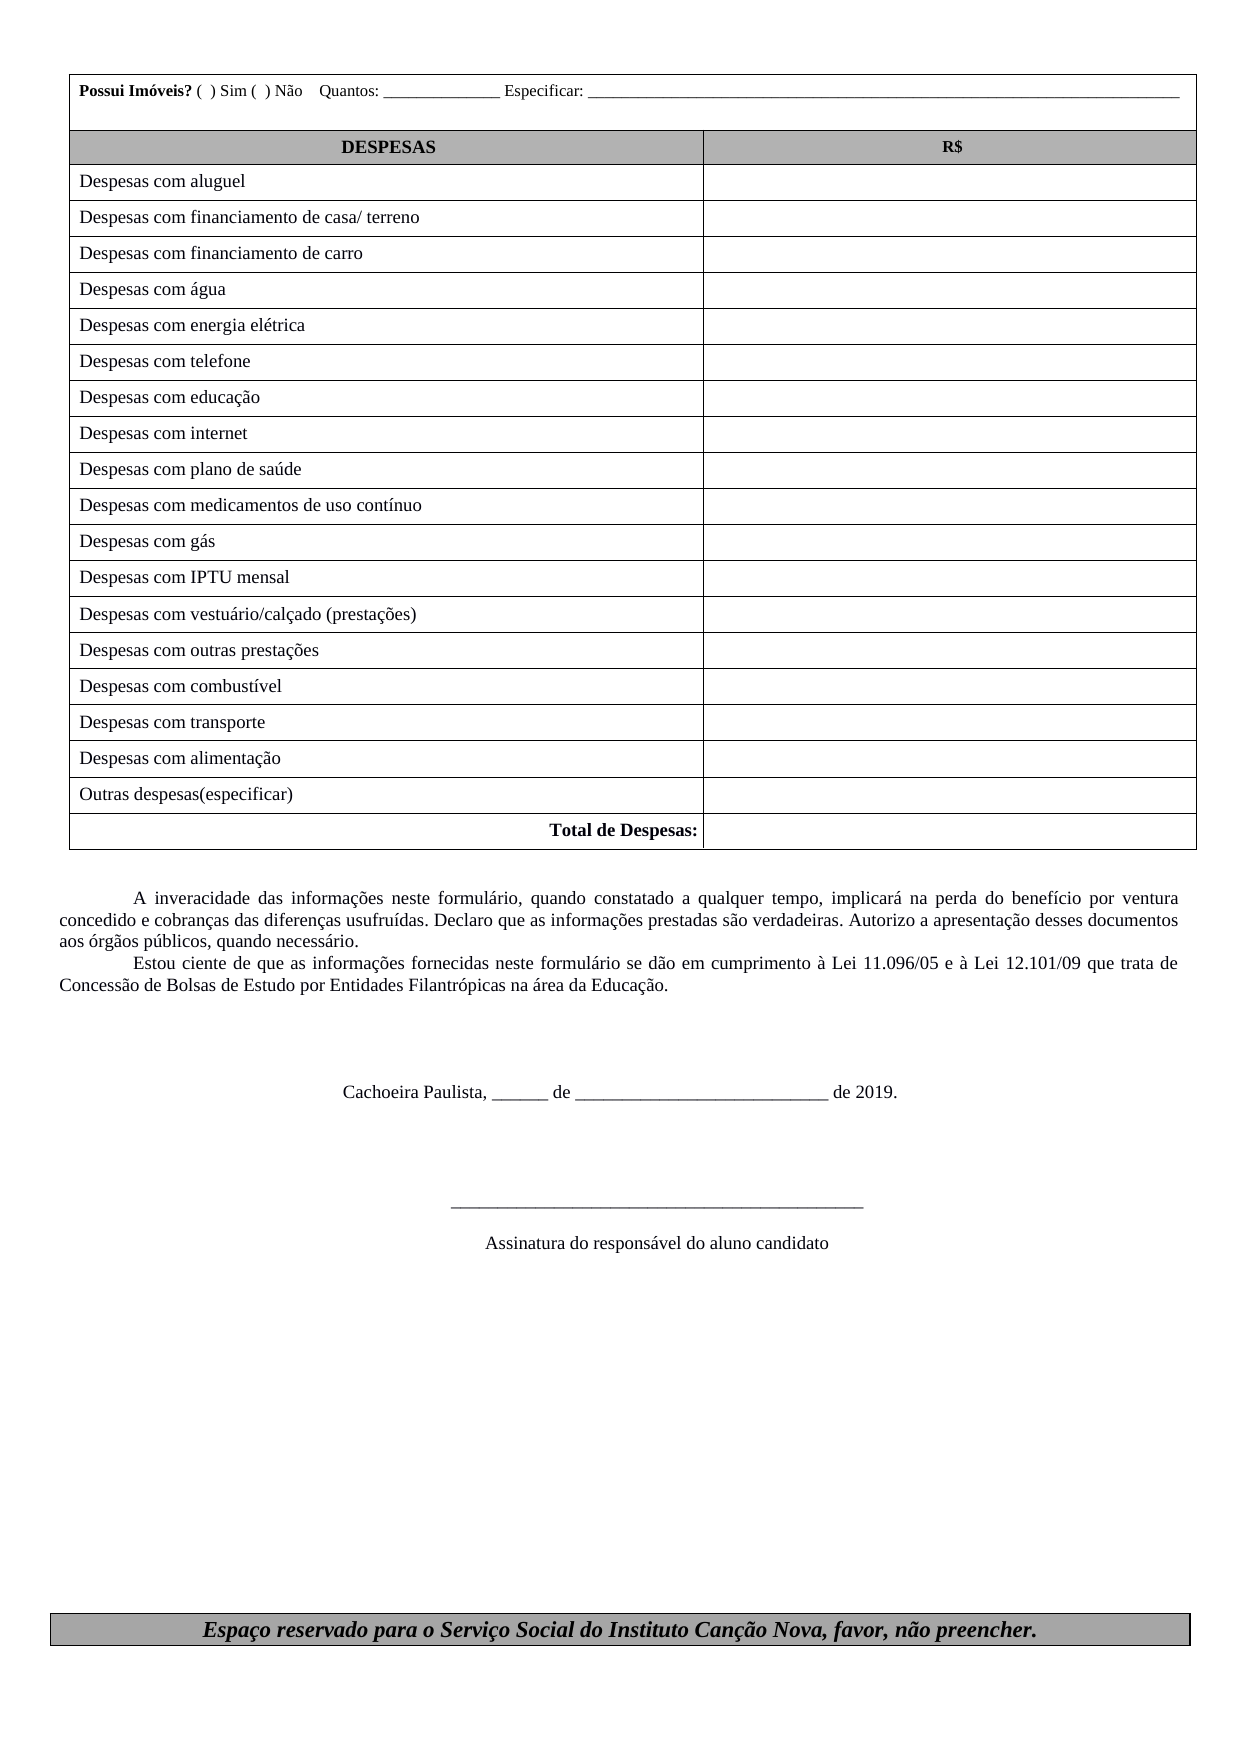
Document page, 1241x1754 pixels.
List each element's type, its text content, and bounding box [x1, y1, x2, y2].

table_cell DESPESAS [70, 131, 703, 164]
table_cell Despesas com alimentação [70, 741, 703, 776]
table_cell [704, 381, 1196, 416]
table_cell Despesas com combustível [70, 669, 703, 704]
table_cell Despesas com telefone [70, 345, 703, 380]
table_cell [704, 165, 1196, 200]
table_cell [704, 633, 1196, 668]
table_cell [704, 417, 1196, 452]
text Espaço reservado para o Serviço Social do Instituto Canção Nova, favor, não preencher. [51, 1614, 1189, 1645]
table_cell Despesas com transporte [70, 705, 703, 740]
table_cell Despesas com medicamentos de uso contínuo [70, 489, 703, 524]
text ____________________________________________ [59, 1189, 1181, 1211]
table_cell Despesas com plano de saúde [70, 453, 703, 488]
table_cell [704, 597, 1196, 632]
table_cell Despesas com internet [70, 417, 703, 452]
table_cell [704, 309, 1196, 344]
table_cell [704, 705, 1196, 740]
table_cell [704, 525, 1196, 560]
table_cell [704, 201, 1196, 236]
table_cell Despesas com IPTU mensal [70, 561, 703, 596]
table_cell Recebe alguma ajuda de custo? ( ) R$_______ V - VULNERABILIDADES A família vive ou viveu alguma situação de: Quem?_________________________________________________________ ( ) Alcoolismo/ Uso de Drogas ( ) Abuso sexual ( ) Adolescente na família em conflito com a Lei ( ) Membro da família recluso ( ) Membro da família que é pai/ mãe adolescente ( ) Histórico de Violência Doméstica ( ) Perda afetiva por falecimento ( ) Abandono afetivo ( ) Membro da família em situação de rua ( ) Moradia em área de risco VI – BENS E DESPESAS Possui veículos? ( ) Sim ( ) Não Quantos: ______________ Modelo/marca __________________________________Ano:_______ Modelo/marca __________________________________Ano:_______ Possui Imóveis? ( ) Sim ( ) Não Quantos: ______________ Especificar: _______________________________________________________________________ [70, 75, 1196, 129]
table_cell Total de Despesas: [70, 814, 703, 848]
table_cell Despesas com água [70, 273, 703, 308]
table_cell Outras despesas(especificar) [70, 778, 703, 812]
table_cell [704, 669, 1196, 704]
table_cell Despesas com financiamento de casa/ terreno [70, 201, 703, 236]
table_cell Despesas com educação [70, 381, 703, 416]
table_cell [704, 237, 1196, 272]
table_cell [704, 345, 1196, 380]
table_cell [704, 453, 1196, 488]
table_cell Despesas com financiamento de carro [70, 237, 703, 272]
table_cell Despesas com vestuário/calçado (prestações) [70, 597, 703, 632]
table_cell [704, 489, 1196, 524]
table_cell Despesas com aluguel [70, 165, 703, 200]
table_cell R$ [704, 131, 1196, 164]
text A inveracidade das informações neste formulário, quando constatado a qualquer tempo, implicará na perda do benefício por ventura concedido e cobranças das diferenças usufruídas. Declaro que as informações prestadas são verdadeiras. Autorizo a apresentação desses documentos aos órgãos públicos, quando necessário. [59, 887, 1181, 952]
table_cell Despesas com outras prestações [70, 633, 703, 668]
table_cell [704, 273, 1196, 308]
table_cell Despesas com energia elétrica [70, 309, 703, 344]
text Cachoeira Paulista, ______ de ___________________________ de 2019. [59, 1081, 1181, 1103]
text Assinatura do responsável do aluno candidato [59, 1232, 1181, 1254]
table_cell [704, 561, 1196, 596]
table_cell [704, 741, 1196, 776]
table_cell [704, 778, 1196, 812]
text Estou ciente de que as informações fornecidas neste formulário se dão em cumprimento à Lei 11.096/05 e à Lei 12.101/09 que trata de Concessão de Bolsas de Estudo por Entidades Filantrópicas na área da Educação. [59, 952, 1181, 995]
table_cell [704, 814, 1196, 848]
table_cell Despesas com gás [70, 525, 703, 560]
